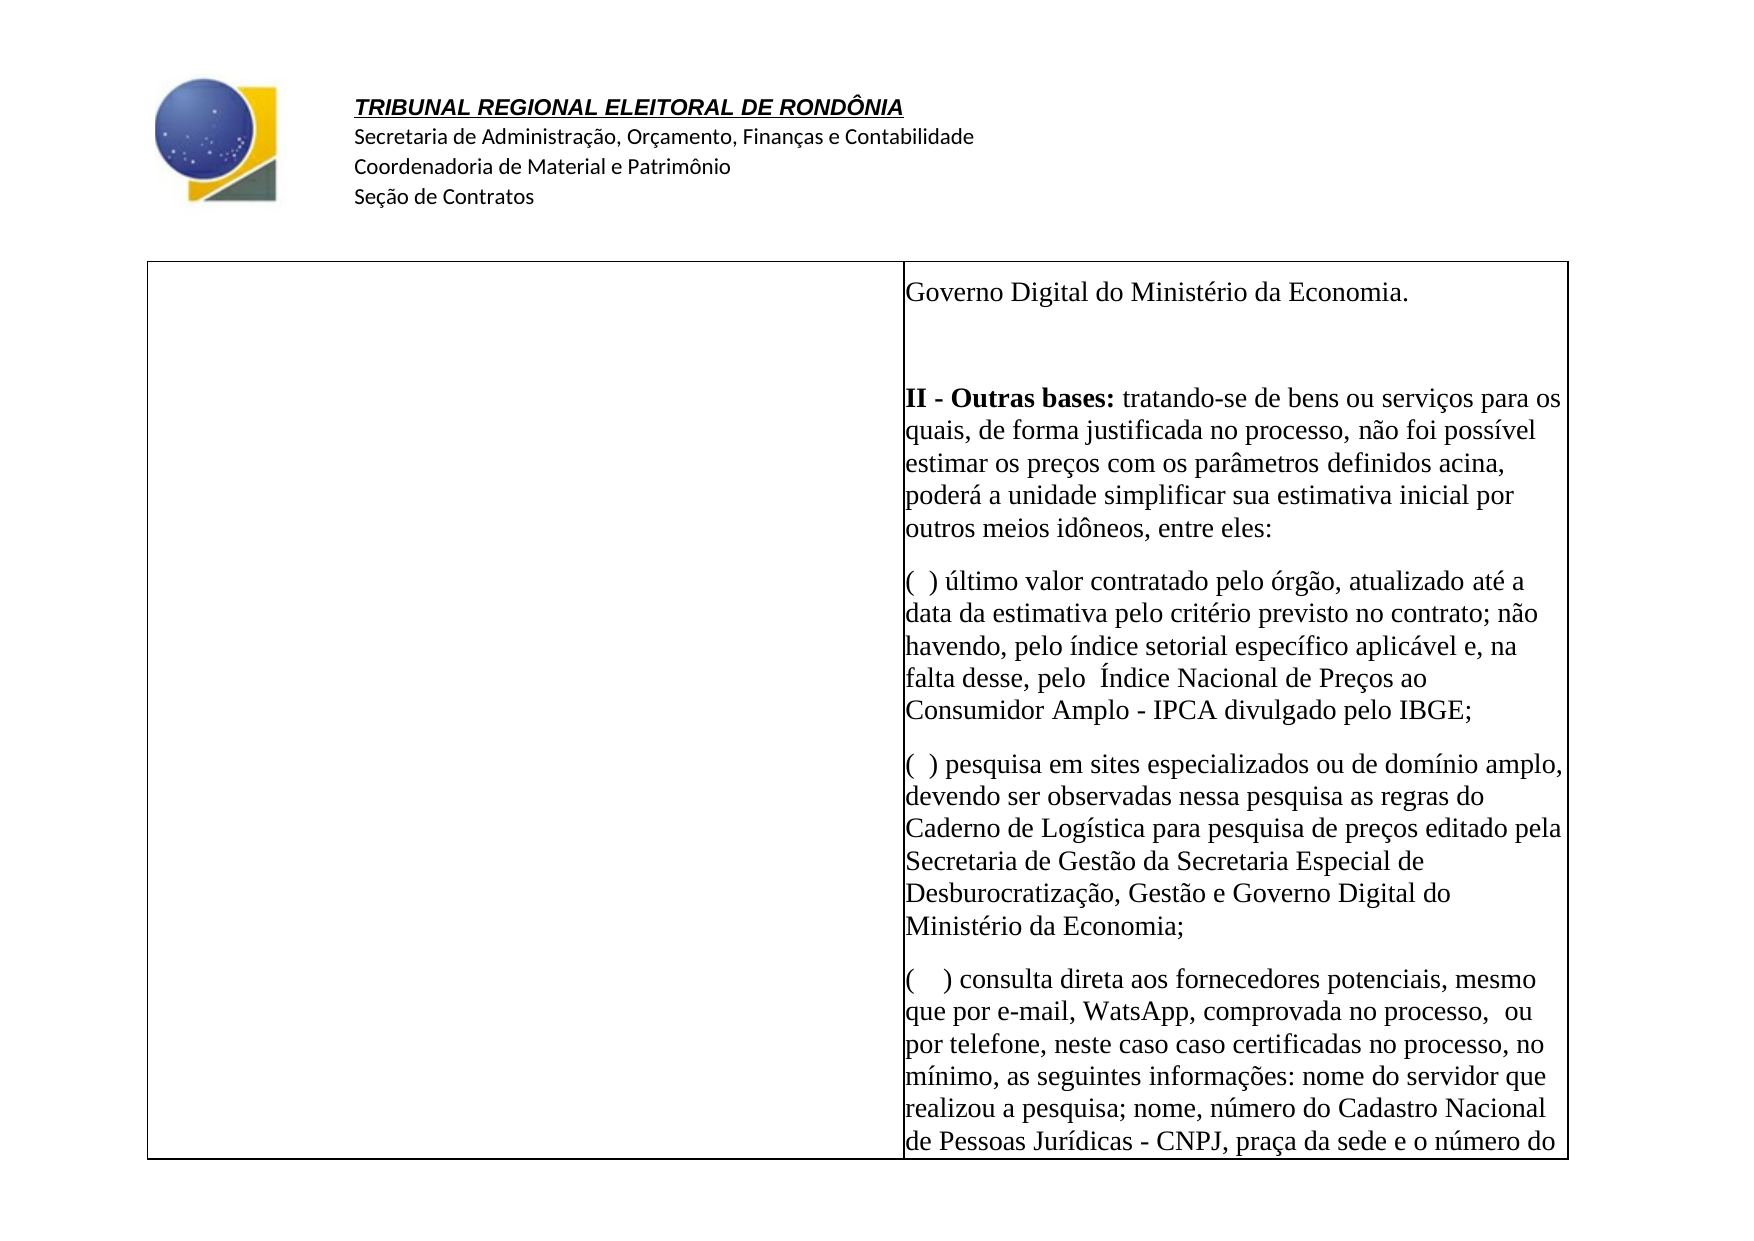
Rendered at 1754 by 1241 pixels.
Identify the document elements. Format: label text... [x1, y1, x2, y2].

table_cell Governo Digital do Ministério da Economia. II - Outras bases: tratando-se de bens ou serviços para os quais, de forma justificada no processo, não foi possível estimar os preços com os parâmetros definidos acina, poderá a unidade simplificar sua estimativa inicial por outros meios idôneos, entre eles: ( ) último valor contratado pelo órgão, atualizado até a data da estimativa pelo critério previsto no contrato; não havendo, pelo índice setorial específico aplicável e, na falta desse, pelo Índice Nacional de Preços ao Consumidor Amplo - IPCA divulgado pelo IBGE; ( ) pesquisa em sites especializados ou de domínio amplo, devendo ser observadas nessa pesquisa as regras do Caderno de Logística para pesquisa de preços editado pela Secretaria de Gestão da Secretaria Especial de Desburocratização, Gestão e Governo Digital do Ministério da Economia; ( ) consulta direta aos fornecedores potenciais, mesmo que por e-mail, WatsApp, comprovada no processo, ou por telefone, neste caso caso certificadas no processo, no mínimo, as seguintes informações: nome do servidor que realizou a pesquisa; nome, número do Cadastro Nacional de Pessoas Jurídicas - CNPJ, praça da sede e o número do [905, 262, 1567, 1158]
table_cell [148, 262, 903, 1158]
